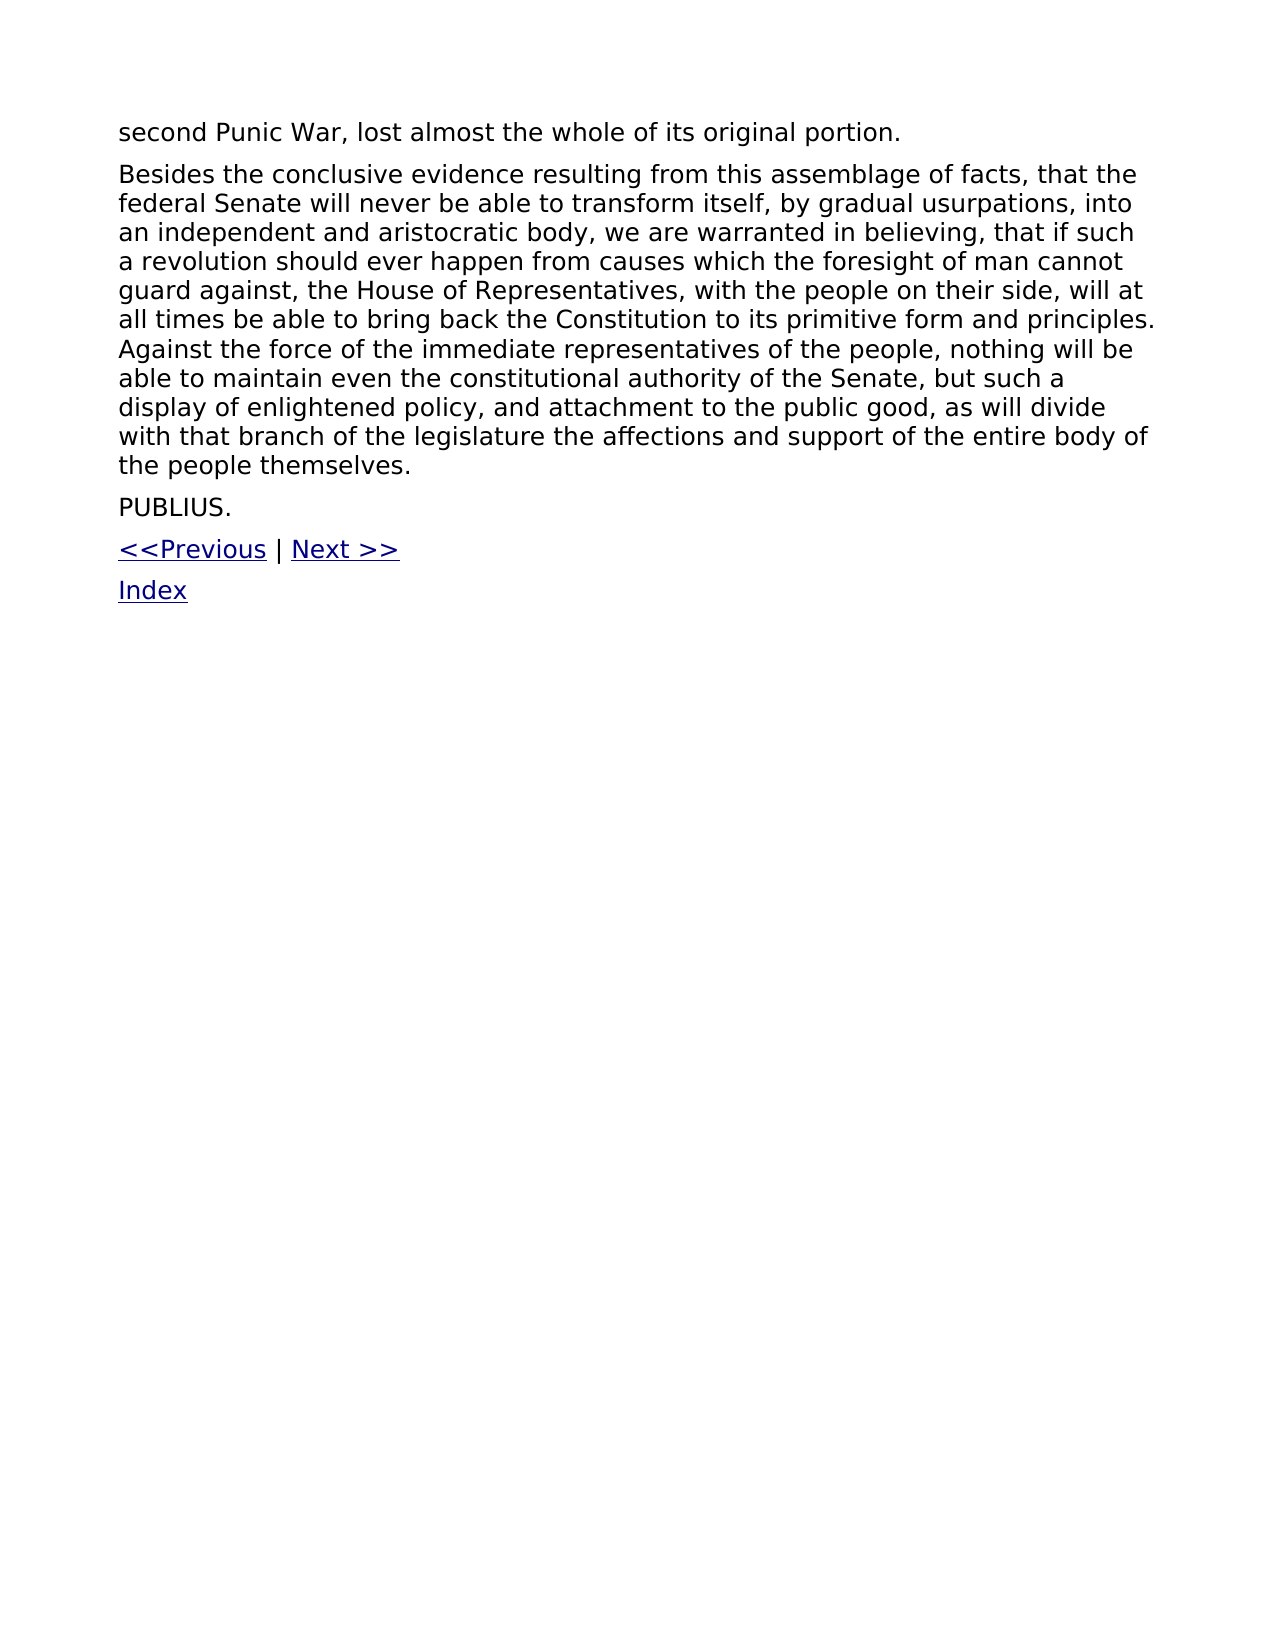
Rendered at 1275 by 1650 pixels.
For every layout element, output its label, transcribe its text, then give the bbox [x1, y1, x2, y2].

text PUBLIUS. [118, 493, 1157, 522]
text second Punic War, lost almost the whole of its original portion. [118, 118, 1157, 147]
text Besides the conclusive evidence resulting from this assemblage of facts, that the federal Senate will never be able to transform itself, by gradual usurpations, into an independent and aristocratic body, we are warranted in believing, that if such a revolution should ever happen from causes which the foresight of man cannot guard against, the House of Representatives, with the people on their side, will at all times be able to bring back the Constitution to its primitive form and principles. Against the force of the immediate representatives of the people, nothing will be able to maintain even the constitutional authority of the Senate, but such a display of enlightened policy, and attachment to the public good, as will divide with that branch of the legislature the affections and support of the entire body of the people themselves. [118, 160, 1157, 481]
text <<Previous | Next >> [118, 535, 1157, 564]
text Index [118, 576, 1157, 606]
